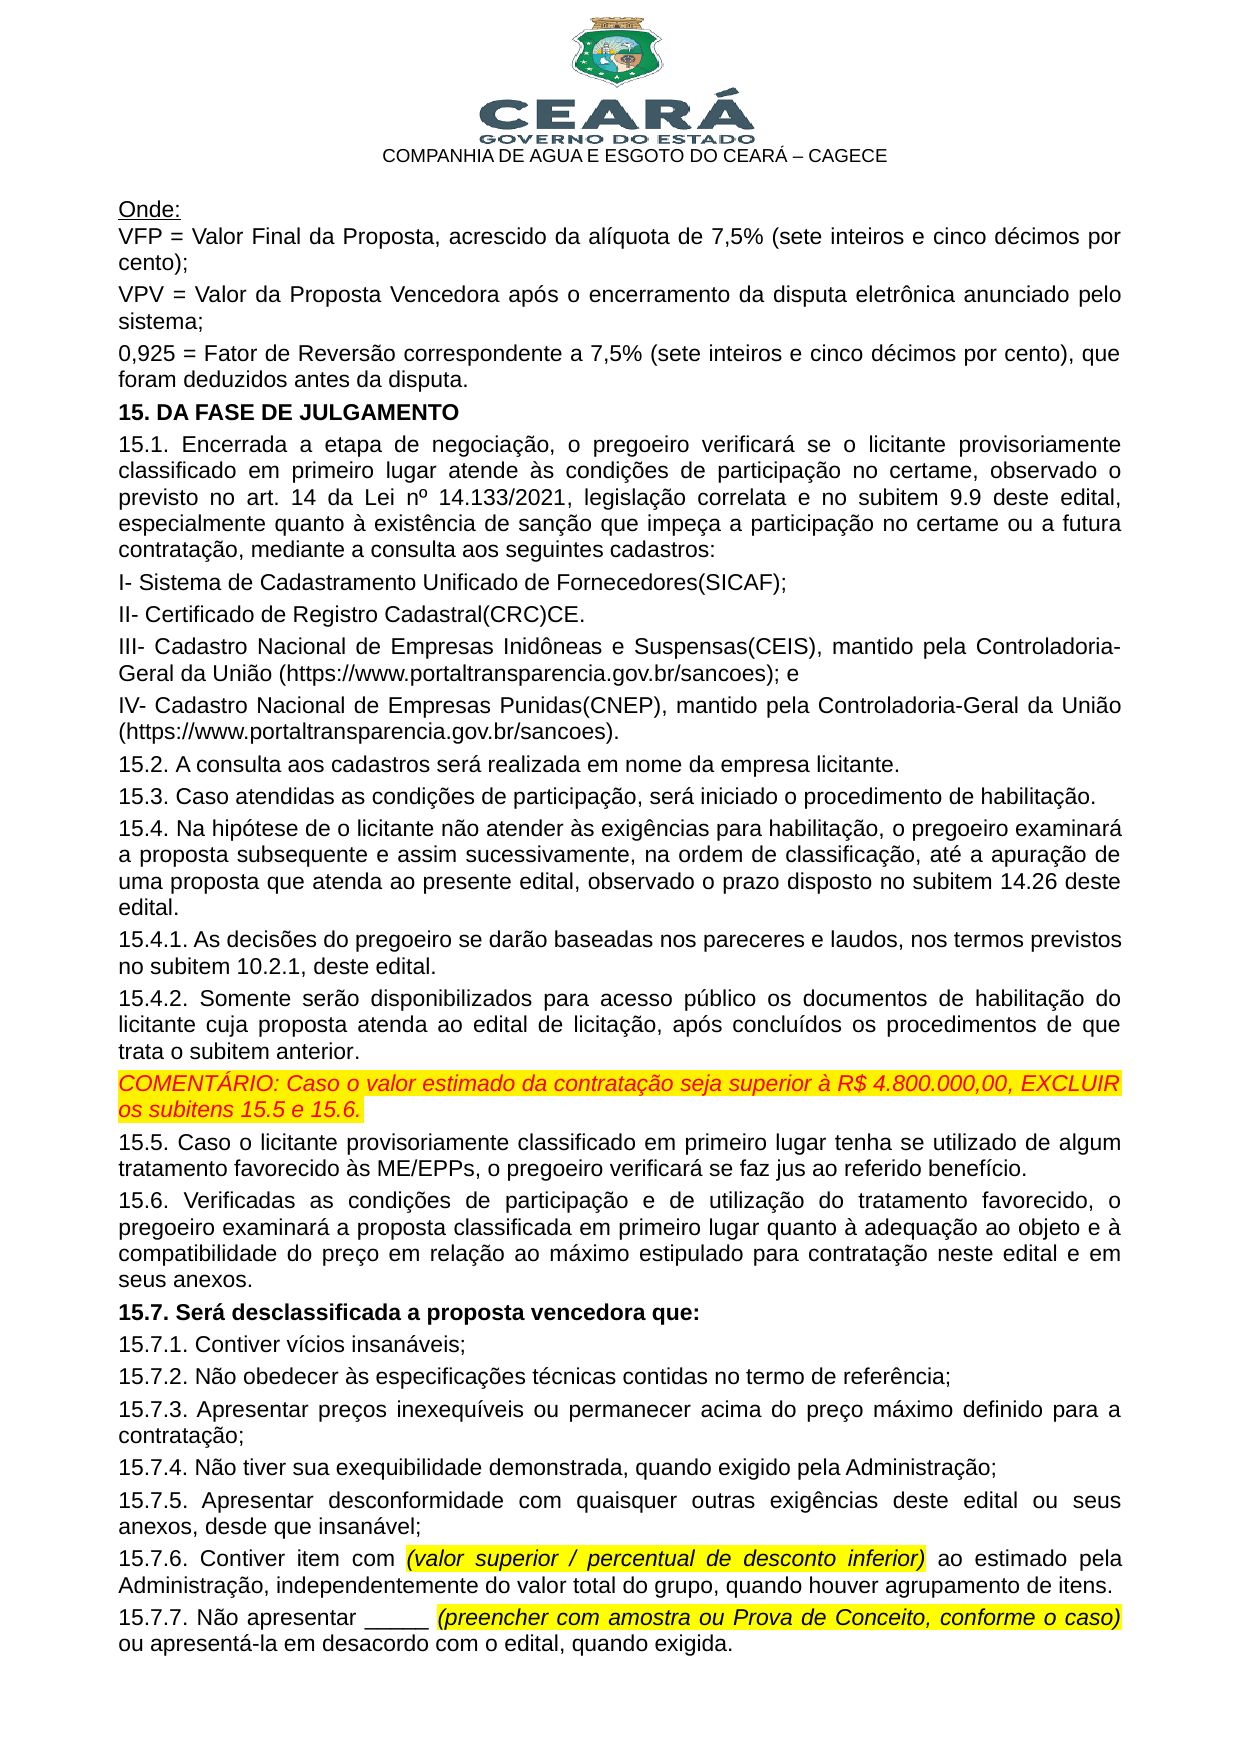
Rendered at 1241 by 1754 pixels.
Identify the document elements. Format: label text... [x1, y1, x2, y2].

text 15.4. Na hipótese de o licitante não atender às exigências para habilitação, o pregoeiro examinará a proposta subsequente e assim sucessivamente, na ordem de classificação, até a apuração de uma proposta que atenda ao presente edital, observado o prazo disposto no subitem 14.26 deste edital. [118, 815, 1122, 921]
list III- Cadastro Nacional de Empresas Inidôneas e Suspensas(CEIS), mantido pela Controladoria-Geral da União (https://www.portaltransparencia.gov.br/sancoes); e [118, 633, 1122, 686]
text I- Sistema de Cadastramento Unificado de Fornecedores(SICAF); [118, 569, 1122, 595]
text 15.2. A consulta aos cadastros será realizada em nome da empresa licitante. [118, 751, 1122, 777]
text 15.4.1. As decisões do pregoeiro se darão baseadas nos pareceres e laudos, nos termos previstos no subitem 10.2.1, deste edital. [118, 926, 1122, 979]
text 15.7.2. Não obedecer às especificações técnicas contidas no termo de referência; [118, 1363, 1122, 1390]
text 15.7.7. Não apresentar _____ (preencher com amostra ou Prova de Conceito, conforme o caso) ou apresentá-la em desacordo com o edital, quando exigida. [118, 1604, 1122, 1657]
text 15.7.1. Contiver vícios insanáveis; [118, 1331, 1122, 1357]
text Onde: VFP = Valor Final da Proposta, acrescido da alíquota de 7,5% (sete inteiros e cinco décimos por cento); [118, 196, 1122, 275]
text 15. DA FASE DE JULGAMENTO [118, 399, 1122, 425]
text 15.5. Caso o licitante provisoriamente classificado em primeiro lugar tenha se utilizado de algum tratamento favorecido às ME/EPPs, o pregoeiro verificará se faz jus ao referido benefício. [118, 1129, 1122, 1181]
text 0,925 = Fator de Reversão correspondente a 7,5% (sete inteiros e cinco décimos por cento), que foram deduzidos antes da disputa. [118, 340, 1122, 393]
text 15.4.2. Somente serão disponibilizados para acesso público os documentos de habilitação do licitante cuja proposta atenda ao edital de licitação, após concluídos os procedimentos de que trata o subitem anterior. [118, 985, 1122, 1064]
text 15.3. Caso atendidas as condições de participação, será iniciado o procedimento de habilitação. [118, 783, 1122, 809]
text 15.7. Será desclassificada a proposta vencedora que: [118, 1299, 1122, 1325]
list II- Certificado de Registro Cadastral(CRC)CE. [118, 601, 1122, 627]
text 15.7.5. Apresentar desconformidade com quaisquer outras exigências deste edital ou seus anexos, desde que insanável; [118, 1487, 1122, 1539]
text VPV = Valor da Proposta Vencedora após o encerramento da disputa eletrônica anunciado pelo sistema; [118, 281, 1122, 334]
picture [453, 12, 782, 148]
text 15.6. Verificadas as condições de participação e de utilização do tratamento favorecido, o pregoeiro examinará a proposta classificada em primeiro lugar quanto à adequação ao objeto e à compatibilidade do preço em relação ao máximo estipulado para contratação neste edital e em seus anexos. [118, 1187, 1122, 1293]
text IV- Cadastro Nacional de Empresas Punidas(CNEP), mantido pela Controladoria-Geral da União (https://www.portaltransparencia.gov.br/sancoes). [118, 692, 1122, 744]
text COMENTÁRIO: Caso o valor estimado da contratação seja superior à R$ 4.800.000,00, EXCLUIR os subitens 15.5 e 15.6. [118, 1070, 1122, 1123]
text 15.1. Encerrada a etapa de negociação, o pregoeiro verificará se o licitante provisoriamente classificado em primeiro lugar atende às condições de participação no certame, observado o previsto no art. 14 da Lei nº 14.133/2021, legislação correlata e no subitem 9.9 deste edital, especialmente quanto à existência de sanção que impeça a participação no certame ou a futura contratação, mediante a consulta aos seguintes cadastros: [118, 431, 1122, 563]
text 15.7.3. Apresentar preços inexequíveis ou permanecer acima do preço máximo definido para a contratação; [118, 1396, 1122, 1448]
text 15.7.6. Contiver item com (valor superior / percentual de desconto inferior) ao estimado pela Administração, independentemente do valor total do grupo, quando houver agrupamento de itens. [118, 1545, 1122, 1598]
text 15.7.4. Não tiver sua exequibilidade demonstrada, quando exigido pela Administração; [118, 1454, 1122, 1481]
